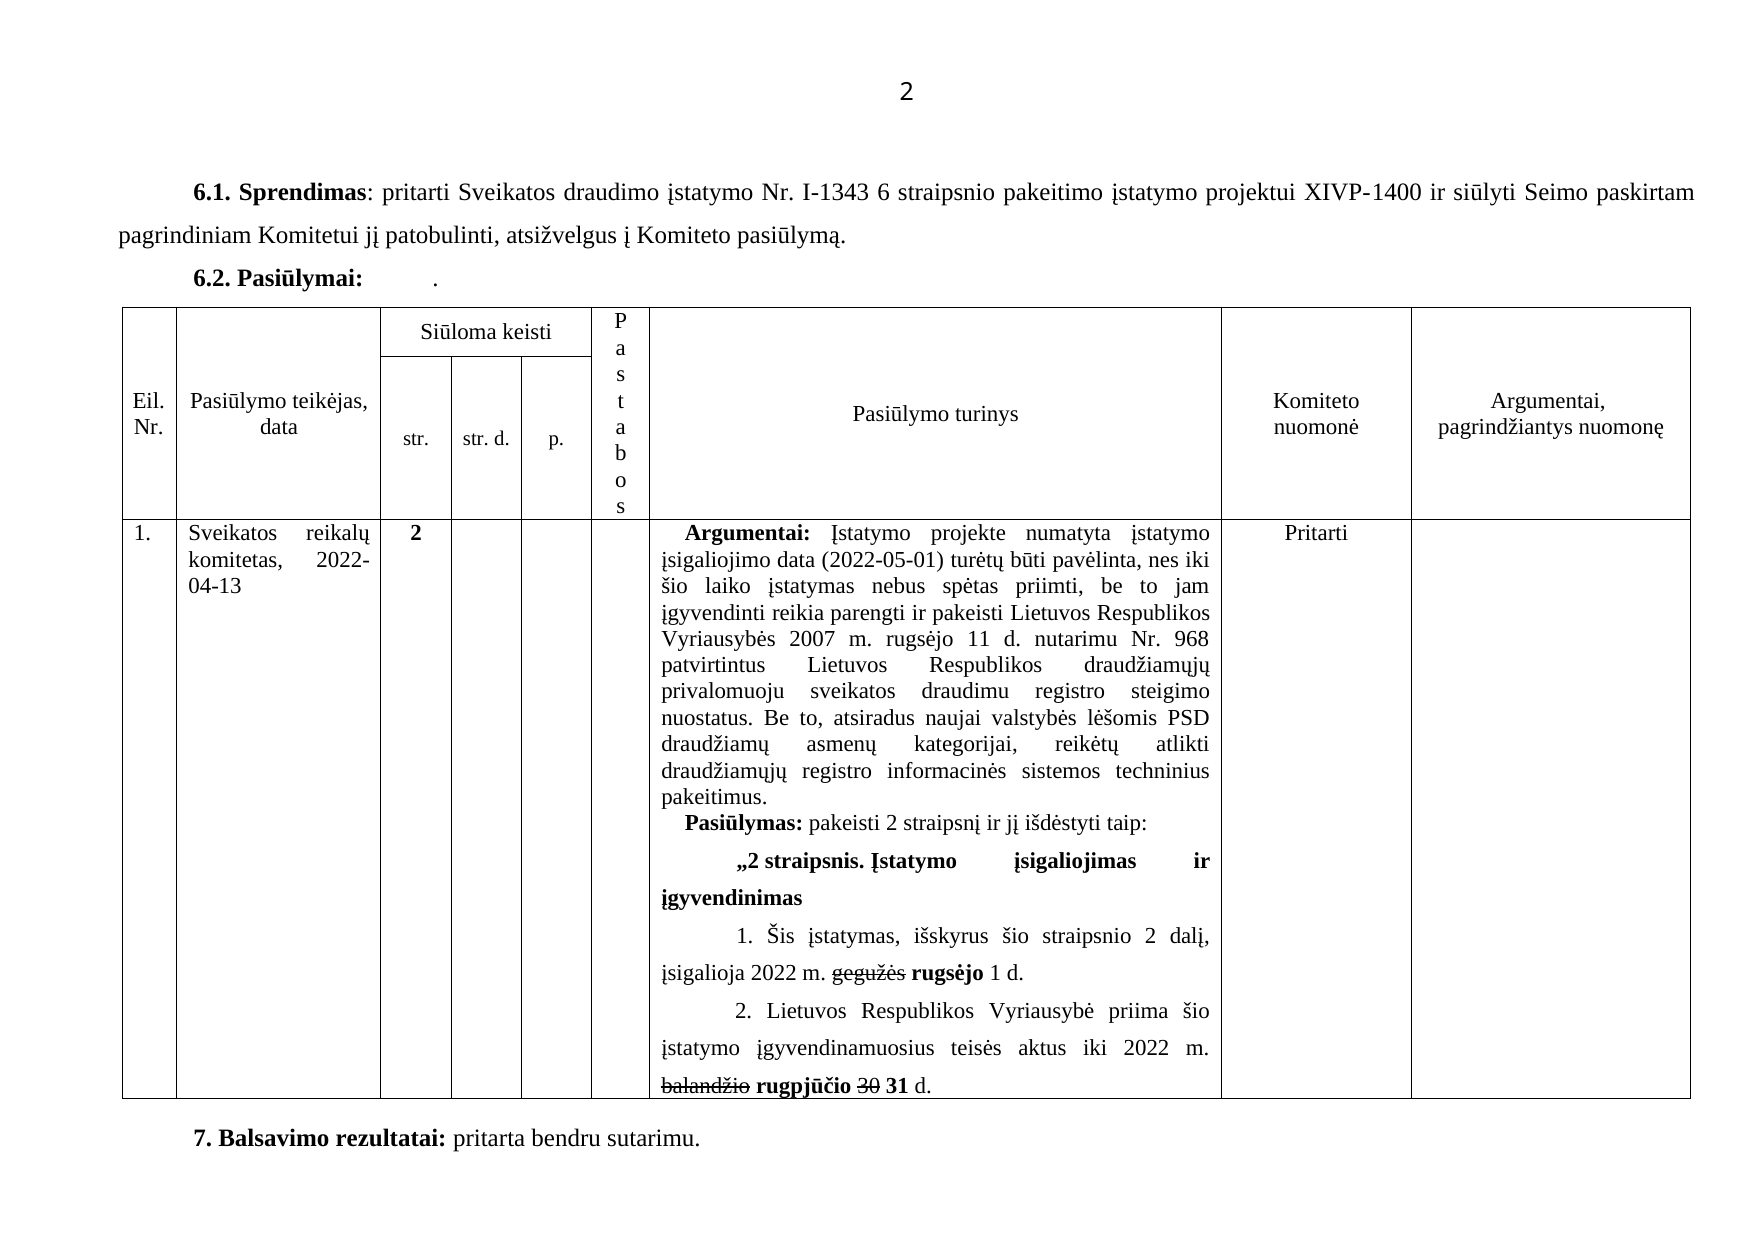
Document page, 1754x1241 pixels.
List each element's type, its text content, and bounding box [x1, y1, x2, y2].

table_header Komiteto nuomonė [1222, 308, 1411, 518]
table_header Siūloma keisti [381, 308, 591, 356]
table_cell [522, 520, 591, 1098]
table_header Pasiūlymo turinys [650, 308, 1221, 518]
table_cell str. d. [452, 357, 521, 518]
table_cell Sveikatos reikalų komitetas, 2022-04-13 [177, 520, 380, 1098]
table_header Eil. Nr. [123, 308, 176, 518]
table_header Pastabos [592, 308, 649, 518]
text 6.1. Sprendimas: pritarti Sveikatos draudimo įstatymo Nr. I-1343 6 straipsnio pakeitimo įstatymo projektui XIVP-1400 ir siūlyti Seimo paskirtam pagrindiniam Komitetui jį patobulinti, atsižvelgus į Komiteto pasiūlymą. [118, 177, 1695, 249]
table_header Argumentai, pagrindžiantys nuomonę [1412, 308, 1690, 518]
text 6.2. Pasiūlymai: . [118, 263, 1695, 292]
table_cell p. [522, 357, 591, 518]
table_cell [123, 520, 176, 1098]
table_cell [592, 520, 649, 1098]
table_cell [1412, 520, 1690, 1098]
text 7. Balsavimo rezultatai: pritarta bendru sutarimu. [118, 1123, 1695, 1152]
table_cell [452, 520, 521, 1098]
table_header Pasiūlymo teikėjas, data [177, 308, 380, 518]
table_cell str. [381, 357, 451, 518]
table_cell 2 [381, 520, 451, 1098]
table_cell Argumentai: Įstatymo projekte numatyta įstatymo įsigaliojimo data (2022-05-01) turėtų būti pavėlinta, nes iki šio laiko įstatymas nebus spėtas priimti, be to jam įgyvendinti reikia parengti ir pakeisti Lietuvos Respublikos Vyriausybės 2007 m. rugsėjo 11 d. nutarimu Nr. 968 patvirtintus Lietuvos Respublikos draudžiamųjų privalomuoju sveikatos draudimu registro steigimo nuostatus. Be to, atsiradus naujai valstybės lėšomis PSD draudžiamų asmenų kategorijai, reikėtų atlikti draudžiamųjų registro informacinės sistemos techninius pakeitimus. Pasiūlymas: pakeisti 2 straipsnį ir jį išdėstyti taip: „2 straipsnis. Įstatymo įsigaliojimas ir įgyvendinimas 1. Šis įstatymas, išskyrus šio straipsnio 2 dalį, įsigalioja 2022 m. gegužės rugsėjo 1 d. 2. Lietuvos Respublikos Vyriausybė priima šio įstatymo įgyvendinamuosius teisės aktus iki 2022 m. balandžio rugpjūčio 30 31 d. [650, 520, 1221, 1098]
table_cell Pritarti [1222, 520, 1411, 1098]
